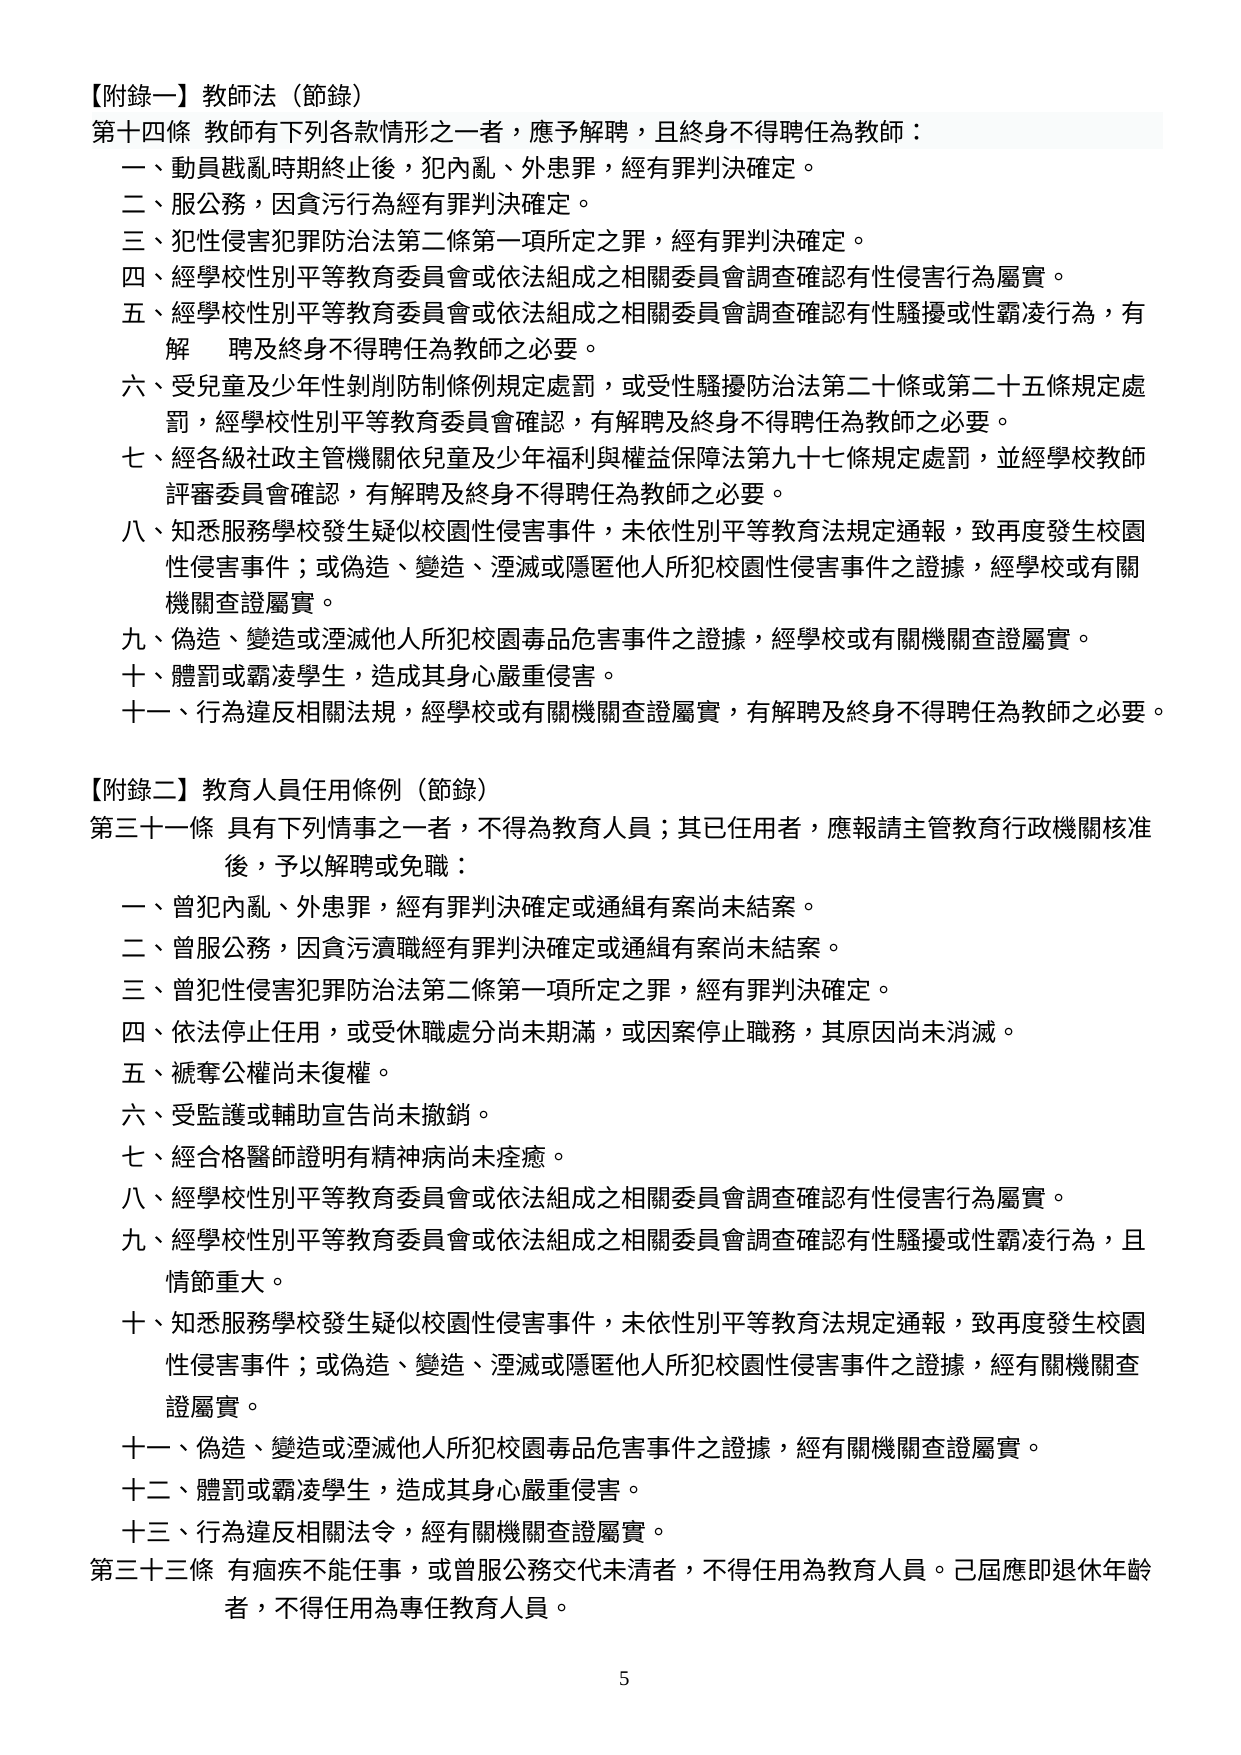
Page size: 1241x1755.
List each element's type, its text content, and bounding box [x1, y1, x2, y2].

text 五、經學校性別平等教育委員會或依法組成之相關委員會調查確認有性騷擾或性霸凌行為，有解 聘及終身不得聘任為教師之必要。 [121, 294, 1163, 366]
text 十、體罰或霸凌學生，造成其身心嚴重侵害。 [121, 656, 1163, 692]
text 九、經學校性別平等教育委員會或依法組成之相關委員會調查確認有性騷擾或性霸凌行為，且情節重大。 [121, 1216, 1163, 1299]
text 四、依法停止任用，或受休職處分尚未期滿，或因案停止職務，其原因尚未消滅。 [102, 1008, 1163, 1049]
text 六、受監護或輔助宣告尚未撤銷。 [102, 1091, 1163, 1133]
text 一、動員戡亂時期終止後，犯內亂、外患罪，經有罪判決確定。 [121, 149, 1163, 185]
text 一、曾犯內亂、外患罪，經有罪判決確定或通緝有案尚未結案。 [102, 883, 1163, 924]
text 十一、行為違反相關法規，經學校或有關機關查證屬實，有解聘及終身不得聘任為教師之必要。 [121, 692, 1163, 729]
text 三、曾犯性侵害犯罪防治法第二條第一項所定之罪，經有罪判決確定。 [102, 966, 1163, 1008]
text 十一、偽造、變造或湮滅他人所犯校園毒品危害事件之證據，經有關機關查證屬實。 [102, 1424, 1163, 1466]
text 七、經各級社政主管機關依兒童及少年福利與權益保障法第九十七條規定處罰，並經學校教師評審委員會確認，有解聘及終身不得聘任為教師之必要。 [121, 439, 1163, 511]
text 二、服公務，因貪污行為經有罪判決確定。 [121, 185, 1163, 221]
text 二、曾服公務，因貪污瀆職經有罪判決確定或通緝有案尚未結案。 [102, 924, 1163, 966]
text 十三、行為違反相關法令，經有關機關查證屬實。 [102, 1508, 1163, 1549]
text 十、知悉服務學校發生疑似校園性侵害事件，未依性別平等教育法規定通報，致再度發生校園性侵害事件；或偽造、變造、湮滅或隱匿他人所犯校園性侵害事件之證據，經有關機關查證屬實。 [121, 1299, 1163, 1424]
text 六、受兒童及少年性剝削防制條例規定處罰，或受性騷擾防治法第二十條或第二十五條規定處罰，經學校性別平等教育委員會確認，有解聘及終身不得聘任為教師之必要。 [121, 366, 1163, 439]
text 九、偽造、變造或湮滅他人所犯校園毒品危害事件之證據，經學校或有關機關查證屬實。 [121, 620, 1163, 656]
text 三、犯性侵害犯罪防治法第二條第一項所定之罪，經有罪判決確定。 [121, 221, 1163, 257]
text 第三十一條 具有下列情事之一者，不得為教育人員；其已任用者，應報請主管教育行政機關核准後，予以解聘或免職： [89, 808, 1163, 883]
text 【附錄二】教育人員任用條例（節錄） [77, 766, 1163, 808]
text 七、經合格醫師證明有精神病尚未痊癒。 [102, 1133, 1163, 1174]
text 八、知悉服務學校發生疑似校園性侵害事件，未依性別平等教育法規定通報，致再度發生校園性侵害事件；或偽造、變造、湮滅或隱匿他人所犯校園性侵害事件之證據，經學校或有關機關查證屬實。 [121, 511, 1163, 620]
text 五、褫奪公權尚未復權。 [102, 1049, 1163, 1091]
text 八、經學校性別平等教育委員會或依法組成之相關委員會調查確認有性侵害行為屬實。 [102, 1174, 1163, 1216]
text 第三十三條 有痼疾不能任事，或曾服公務交代未清者，不得任用為教育人員。己屆應即退休年齡 [89, 1549, 1163, 1587]
text 第十四條 教師有下列各款情形之一者，應予解聘，且終身不得聘任為教師： [92, 112, 1163, 149]
text 四、經學校性別平等教育委員會或依法組成之相關委員會調查確認有性侵害行為屬實。 [121, 257, 1163, 294]
text 十二、體罰或霸凌學生，造成其身心嚴重侵害。 [102, 1466, 1163, 1508]
text 【附錄一】教師法（節錄） [77, 75, 1163, 112]
text 者，不得任用為專任教育人員。 [224, 1587, 1163, 1624]
